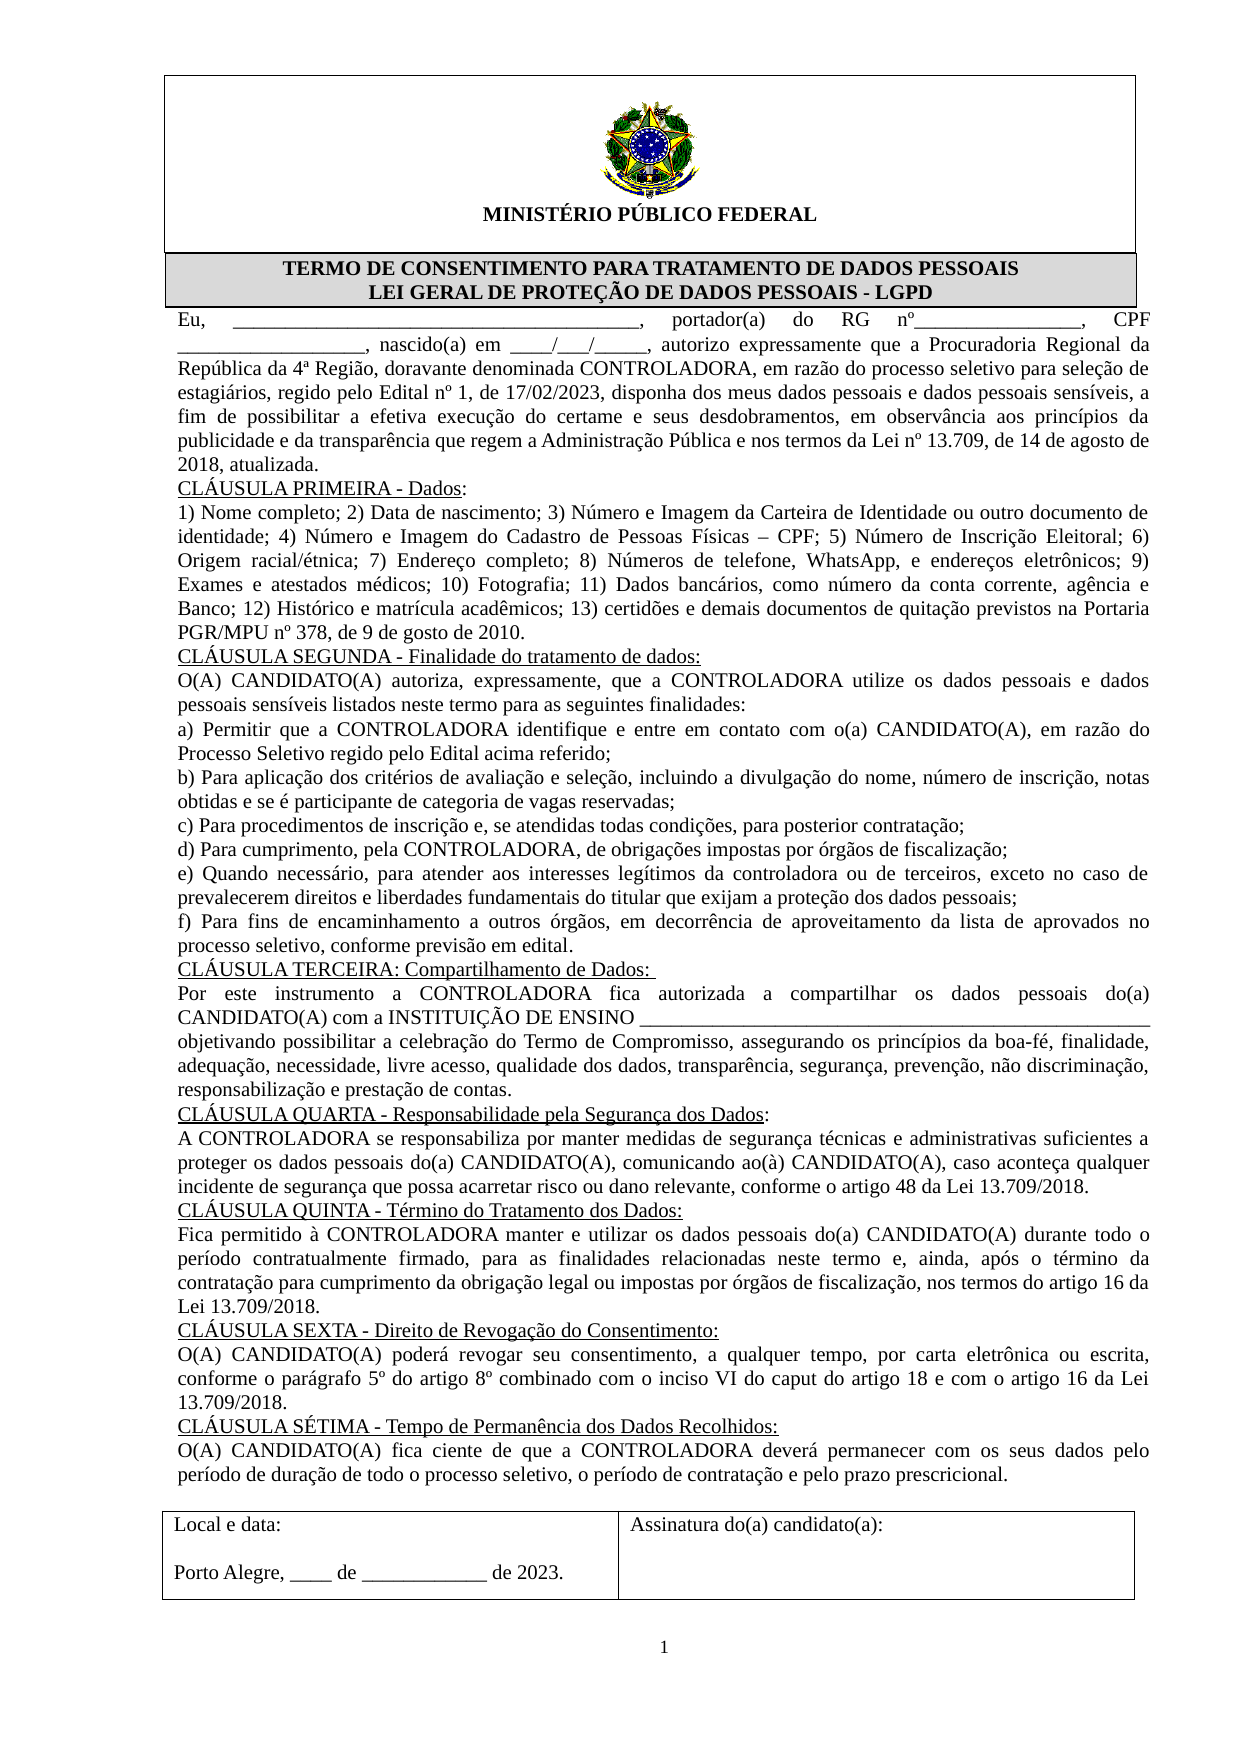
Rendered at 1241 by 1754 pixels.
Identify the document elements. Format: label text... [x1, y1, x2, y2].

table_header MINISTÉRIO PÚBLICO FEDERAL [165, 76, 1135, 252]
text a) Permitir que a CONTROLADORA identifique e entre em contato com o(a) CANDIDATO(A), em razão do Processo Seletivo regido pelo Edital acima referido; [177, 716, 1151, 764]
table_header Assinatura do(a) candidato(a): [619, 1512, 1134, 1599]
text 1) Nome completo; 2) Data de nascimento; 3) Número e Imagem da Carteira de Identidade ou outro documento de identidade; 4) Número e Imagem do Cadastro de Pessoas Físicas – CPF; 5) Número de Inscrição Eleitoral; 6) Origem racial/étnica; 7) Endereço completo; 8) Números de telefone, WhatsApp, e endereços eletrônicos; 9) Exames e atestados médicos; 10) Fotografia; 11) Dados bancários, como número da conta corrente, agência e Banco; 12) Histórico e matrícula acadêmicos; 13) certidões e demais documentos de quitação previstos na Portaria PGR/MPU nº 378, de 9 de gosto de 2010. [177, 500, 1151, 644]
text CLÁUSULA SEGUNDA - Finalidade do tratamento de dados: [177, 644, 1151, 668]
text Por este instrumento a CONTROLADORA fica autorizada a compartilhar os dados pessoais do(a) CANDIDATO(A) com a INSTITUIÇÃO DE ENSINO _________________________________________________ objetivando possibilitar a celebração do Termo de Compromisso, assegurando os princípios da boa-fé, finalidade, adequação, necessidade, livre acesso, qualidade dos dados, transparência, segurança, prevenção, não discriminação, responsabilização e prestação de contas. [177, 981, 1151, 1101]
text CLÁUSULA SÉTIMA - Tempo de Permanência dos Dados Recolhidos: [177, 1414, 1151, 1438]
text CLÁUSULA TERCEIRA: Compartilhamento de Dados: [177, 957, 1151, 981]
text b) Para aplicação dos critérios de avaliação e seleção, incluindo a divulgação do nome, número de inscrição, notas obtidas e se é participante de categoria de vagas reservadas; [177, 764, 1151, 813]
text d) Para cumprimento, pela CONTROLADORA, de obrigações impostas por órgãos de fiscalização; [177, 837, 1151, 861]
text A CONTROLADORA se responsabiliza por manter medidas de segurança técnicas e administrativas suficientes a proteger os dados pessoais do(a) CANDIDATO(A), comunicando ao(à) CANDIDATO(A), caso aconteça qualquer incidente de segurança que possa acarretar risco ou dano relevante, conforme o artigo 48 da Lei 13.709/2018. [177, 1126, 1151, 1198]
text e) Quando necessário, para atender aos interesses legítimos da controladora ou de terceiros, exceto no caso de prevalecerem direitos e liberdades fundamentais do titular que exijam a proteção dos dados pessoais; [177, 861, 1151, 909]
text Fica permitido à CONTROLADORA manter e utilizar os dados pessoais do(a) CANDIDATO(A) durante todo o período contratualmente firmado, para as finalidades relacionadas neste termo e, ainda, após o término da contratação para cumprimento da obrigação legal ou impostas por órgãos de fiscalização, nos termos do artigo 16 da Lei 13.709/2018. [177, 1222, 1151, 1318]
text O(A) CANDIDATO(A) autoriza, expressamente, que a CONTROLADORA utilize os dados pessoais e dados pessoais sensíveis listados neste termo para as seguintes finalidades: [177, 668, 1151, 716]
picture [596, 100, 703, 202]
table_header TERMO DE CONSENTIMENTO PARA TRATAMENTO DE DADOS PESSOAIS LEI GERAL DE PROTEÇÃO DE DADOS PESSOAIS - LGPD [166, 254, 1136, 306]
text CLÁUSULA PRIMEIRA - Dados: [177, 476, 1151, 500]
text CLÁUSULA QUARTA - Responsabilidade pela Segurança dos Dados: [177, 1101, 1151, 1126]
text Eu, _______________________________________, portador(a) do RG nº________________, CPF __________________, nascido(a) em ____/___/_____, autorizo expressamente que a Procuradoria Regional da República da 4ª Região, doravante denominada CONTROLADORA, em razão do processo seletivo para seleção de estagiários, regido pelo Edital nº 1, de 17/02/2023, disponha dos meus dados pessoais e dados pessoais sensíveis, a fim de possibilitar a efetiva execução do certame e seus desdobramentos, em observância aos princípios da publicidade e da transparência que regem a Administração Pública e nos termos da Lei nº 13.709, de 14 de agosto de 2018, atualizada. [177, 307, 1151, 476]
text c) Para procedimentos de inscrição e, se atendidas todas condições, para posterior contratação; [177, 813, 1151, 837]
text f) Para fins de encaminhamento a outros órgãos, em decorrência de aproveitamento da lista de aprovados no processo seletivo, conforme previsão em edital. [177, 909, 1151, 957]
text O(A) CANDIDATO(A) fica ciente de que a CONTROLADORA deverá permanecer com os seus dados pelo período de duração de todo o processo seletivo, o período de contratação e pelo prazo prescricional. [177, 1438, 1151, 1486]
text O(A) CANDIDATO(A) poderá revogar seu consentimento, a qualquer tempo, por carta eletrônica ou escrita, conforme o parágrafo 5º do artigo 8º combinado com o inciso VI do caput do artigo 18 e com o artigo 16 da Lei 13.709/2018. [177, 1342, 1151, 1414]
table_header Local e data: Porto Alegre, ____ de ____________ de 2023. [163, 1512, 618, 1599]
text CLÁUSULA SEXTA - Direito de Revogação do Consentimento: [177, 1318, 1151, 1342]
text CLÁUSULA QUINTA - Término do Tratamento dos Dados: [177, 1198, 1151, 1222]
